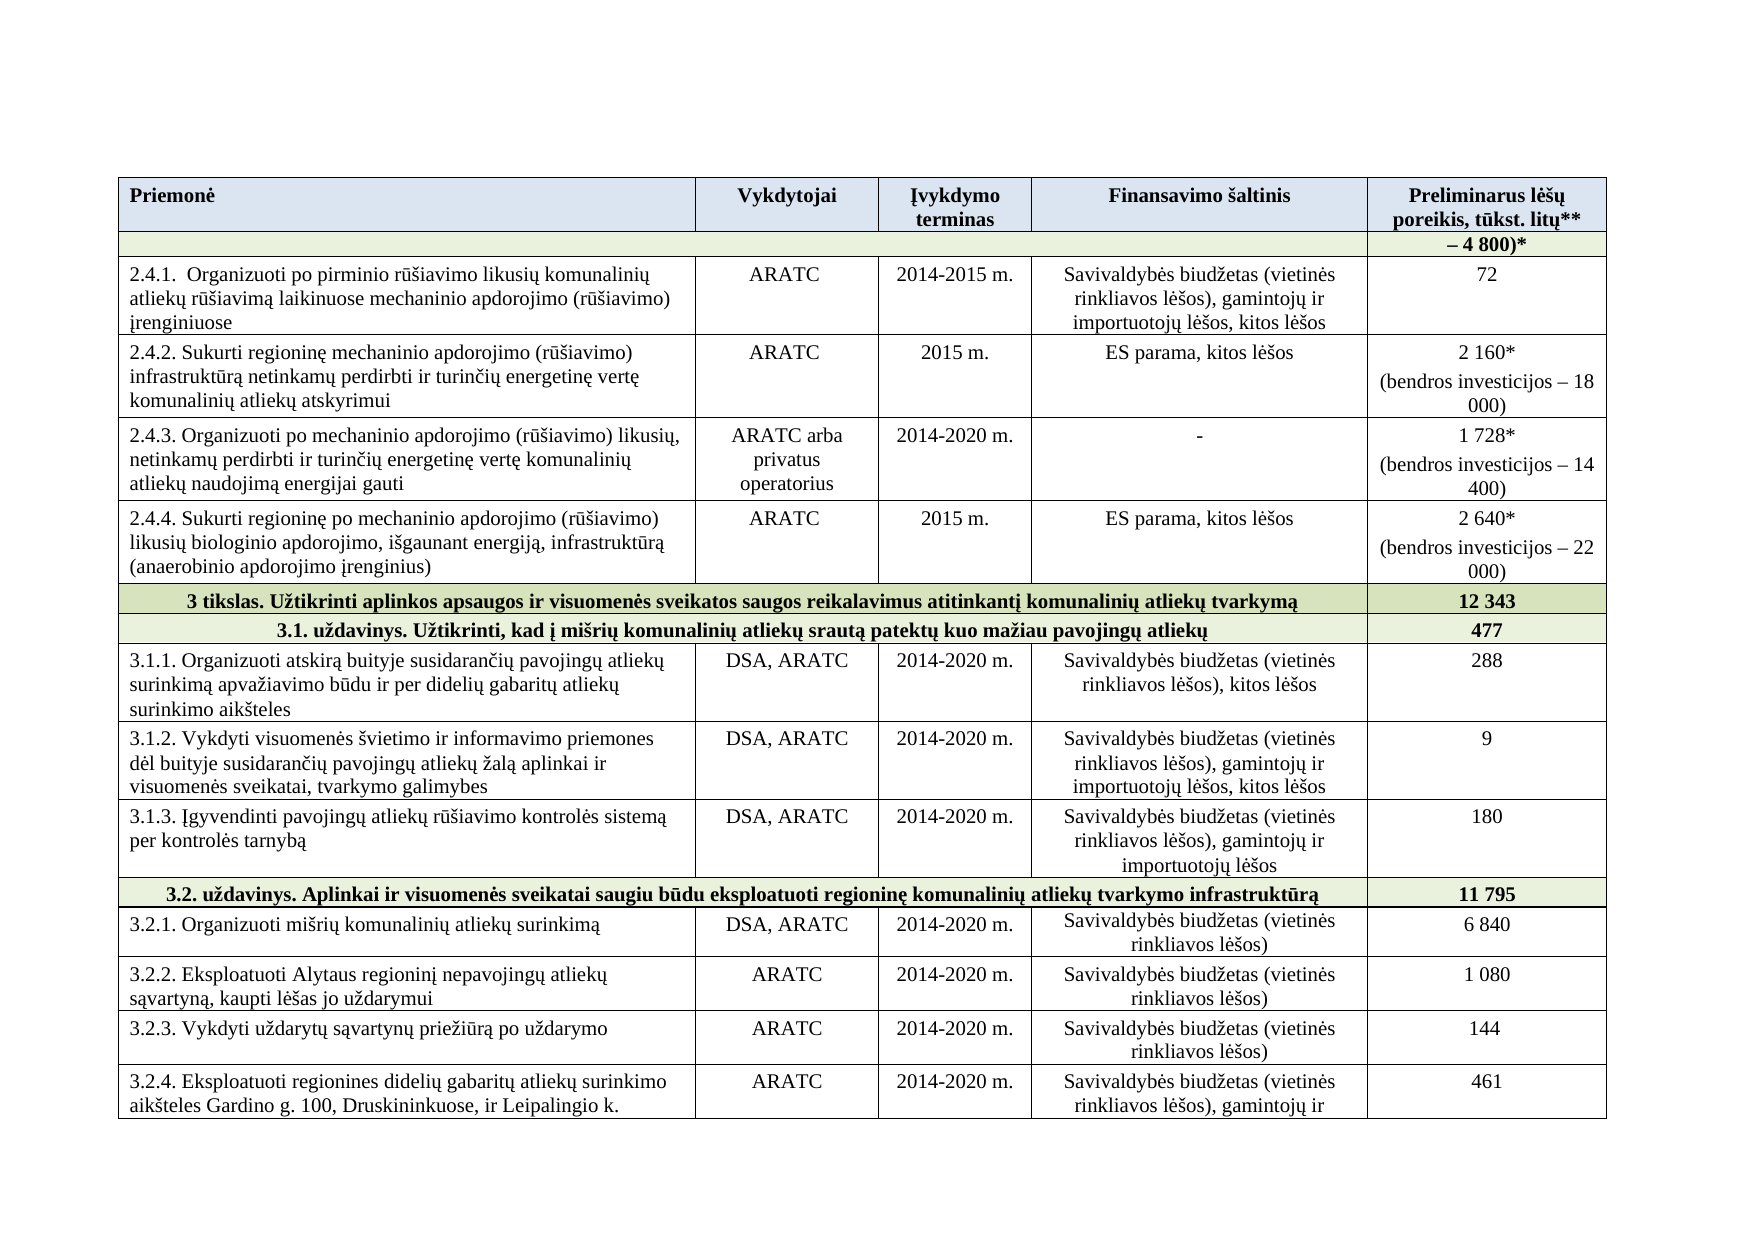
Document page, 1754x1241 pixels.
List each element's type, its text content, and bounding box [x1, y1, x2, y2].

table_cell 477 [1368, 614, 1606, 642]
table_cell 3.2.1. Organizuoti mišrių komunalinių atliekų surinkimą [119, 908, 695, 956]
table_cell 12 343 [1368, 584, 1606, 613]
table_cell 2014-2020 m. [879, 644, 1031, 721]
table_cell Savivaldybės biudžetas (vietinės rinkliavos lėšos), kitos lėšos [1032, 644, 1367, 721]
table_cell ES parama, kitos lėšos [1032, 335, 1367, 417]
table_cell 2 160* (bendros investicijos – 18 000) [1368, 335, 1606, 417]
table_cell ARATC [696, 1011, 878, 1063]
table_cell 3 tikslas. Užtikrinti aplinkos apsaugos ir visuomenės sveikatos saugos reikalavimus atitinkantį komunalinių atliekų tvarkymą [119, 584, 1367, 613]
table_cell 2014-2020 m. [879, 1065, 1031, 1117]
table_cell 2015 m. [879, 335, 1031, 417]
table_cell 3.2.3. Vykdyti uždarytų sąvartynų priežiūrą po uždarymo [119, 1011, 695, 1063]
table_cell 2014-2015 m. [879, 257, 1031, 334]
table_cell 1 080 [1368, 957, 1606, 1009]
table_cell Savivaldybės biudžetas (vietinės rinkliavos lėšos) [1032, 1011, 1367, 1063]
table_cell 2014-2020 m. [879, 722, 1031, 798]
table_cell 2 640* (bendros investicijos – 22 000) [1368, 501, 1606, 583]
table_cell 2014-2020 m. [879, 1011, 1031, 1063]
table_cell 3.2.2. Eksploatuoti Alytaus regioninį nepavojingų atliekų sąvartyną, kaupti lėšas jo uždarymui [119, 957, 695, 1009]
table_cell 72 [1368, 257, 1606, 334]
table_cell ES parama, kitos lėšos [1032, 501, 1367, 583]
table_cell 11 795 [1368, 878, 1606, 906]
table_cell 2.4.3. Organizuoti po mechaninio apdorojimo (rūšiavimo) likusių, netinkamų perdirbti ir turinčių energetinę vertę komunalinių atliekų naudojimą energijai gauti [119, 418, 695, 500]
table_header Priemonė [119, 178, 695, 231]
table_cell 3.1. uždavinys. Užtikrinti, kad į mišrių komunalinių atliekų srautą patektų kuo mažiau pavojingų atliekų [119, 614, 1367, 642]
table_cell 3.1.1. Organizuoti atskirą buityje susidarančių pavojingų atliekų surinkimą apvažiavimo būdu ir per didelių gabaritų atliekų surinkimo aikšteles [119, 644, 695, 721]
table_cell 288 [1368, 644, 1606, 721]
table_cell – 4 800)* [1368, 232, 1606, 256]
table_cell 2.4.4. Sukurti regioninę po mechaninio apdorojimo (rūšiavimo) likusių biologinio apdorojimo, išgaunant energiją, infrastruktūrą (anaerobinio apdorojimo įrenginius) [119, 501, 695, 583]
table_cell Savivaldybės biudžetas (vietinės rinkliavos lėšos), gamintojų ir importuotojų lėšos [1032, 800, 1367, 877]
table_cell ARATC [696, 1065, 878, 1117]
table_cell 3.2. uždavinys. Aplinkai ir visuomenės sveikatai saugiu būdu eksploatuoti regioninę komunalinių atliekų tvarkymo infrastruktūrą [119, 878, 1367, 906]
table_cell 2014-2020 m. [879, 418, 1031, 500]
table_cell Savivaldybės biudžetas (vietinės rinkliavos lėšos), gamintojų ir [1032, 1065, 1367, 1117]
table_cell Savivaldybės biudžetas (vietinės rinkliavos lėšos) [1032, 957, 1367, 1009]
table_cell 144 [1368, 1011, 1606, 1063]
table_cell DSA, ARATC [696, 908, 878, 956]
table_cell Savivaldybės biudžetas (vietinės rinkliavos lėšos) [1032, 908, 1367, 956]
table_header Vykdytojai [696, 178, 878, 231]
table_cell 180 [1368, 800, 1606, 877]
table_cell 2015 m. [879, 501, 1031, 583]
table_cell DSA, ARATC [696, 800, 878, 877]
table_cell 2014-2020 m. [879, 800, 1031, 877]
table_cell [119, 232, 1367, 256]
table_header Įvykdymo terminas [879, 178, 1031, 231]
table_cell 3.2.4. Eksploatuoti regionines didelių gabaritų atliekų surinkimo aikšteles Gardino g. 100, Druskininkuose, ir Leipalingio k. [119, 1065, 695, 1117]
table_cell 9 [1368, 722, 1606, 798]
table_cell ARATC [696, 257, 878, 334]
table_cell 2.4.1. Organizuoti po pirminio rūšiavimo likusių komunalinių atliekų rūšiavimą laikinuose mechaninio apdorojimo (rūšiavimo) įrenginiuose [119, 257, 695, 334]
table_cell Savivaldybės biudžetas (vietinės rinkliavos lėšos), gamintojų ir importuotojų lėšos, kitos lėšos [1032, 722, 1367, 798]
table_header Finansavimo šaltinis [1032, 178, 1367, 231]
table_cell ARATC [696, 335, 878, 417]
table_cell 3.1.2. Vykdyti visuomenės švietimo ir informavimo priemones dėl buityje susidarančių pavojingų atliekų žalą aplinkai ir visuomenės sveikatai, tvarkymo galimybes [119, 722, 695, 798]
table_cell 2014-2020 m. [879, 908, 1031, 956]
table_cell 3.1.3. Įgyvendinti pavojingų atliekų rūšiavimo kontrolės sistemą per kontrolės tarnybą [119, 800, 695, 877]
table_header Preliminarus lėšų poreikis, tūkst. litų** [1368, 178, 1606, 231]
table_cell Savivaldybės biudžetas (vietinės rinkliavos lėšos), gamintojų ir importuotojų lėšos, kitos lėšos [1032, 257, 1367, 334]
table_cell 2014-2020 m. [879, 957, 1031, 1009]
table_cell 2.4.2. Sukurti regioninę mechaninio apdorojimo (rūšiavimo) infrastruktūrą netinkamų perdirbti ir turinčių energetinę vertę komunalinių atliekų atskyrimui [119, 335, 695, 417]
table_cell DSA, ARATC [696, 644, 878, 721]
table_cell - [1032, 418, 1367, 500]
table_cell 6 840 [1368, 908, 1606, 956]
table_cell ARATC [696, 957, 878, 1009]
table_cell ARATC arba privatus operatorius [696, 418, 878, 500]
table_cell 461 [1368, 1065, 1606, 1117]
table_cell ARATC [696, 501, 878, 583]
table_cell DSA, ARATC [696, 722, 878, 798]
table_cell 1 728* (bendros investicijos – 14 400) [1368, 418, 1606, 500]
